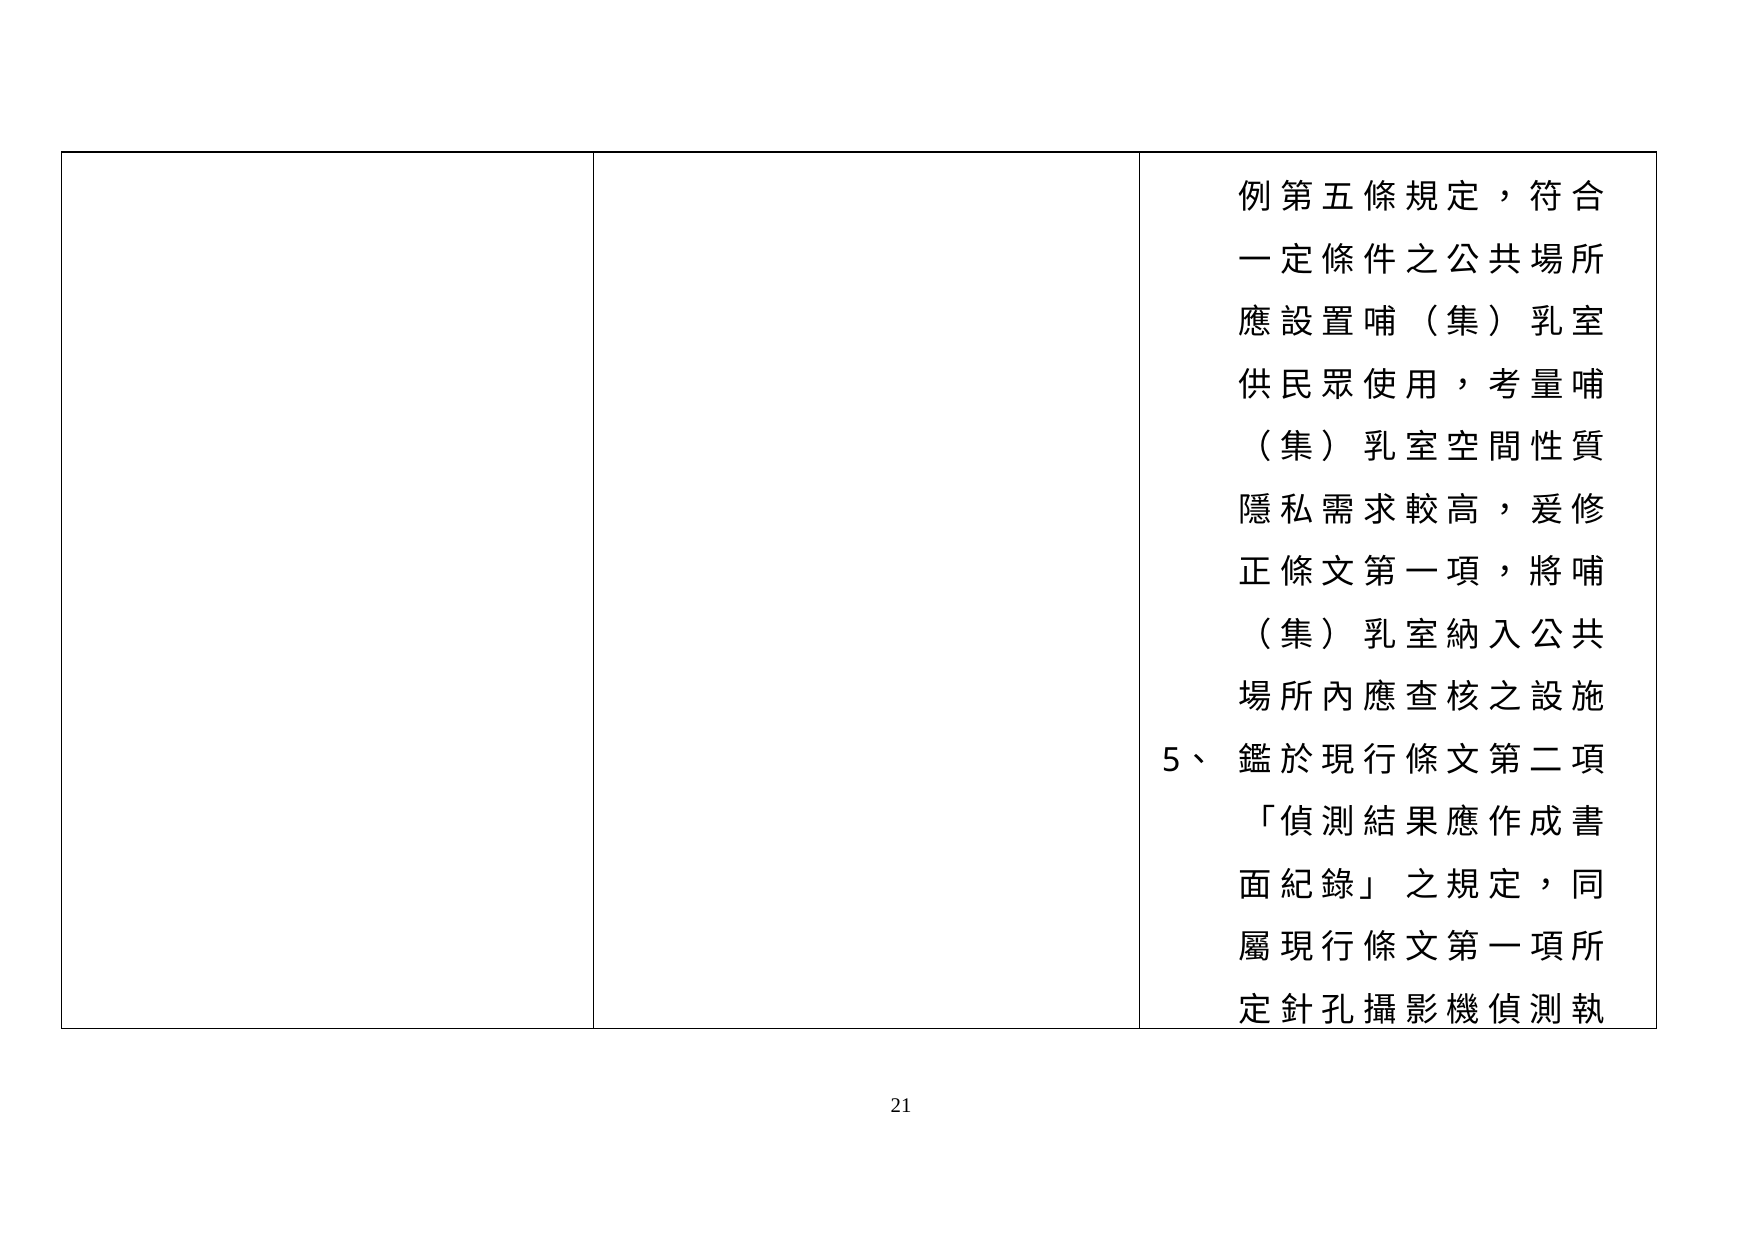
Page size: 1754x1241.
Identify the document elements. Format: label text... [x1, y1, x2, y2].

table_cell [594, 153, 1139, 1027]
table_cell [62, 153, 593, 1027]
table_cell 條次遞改。 本辦法立法目的在於保障民眾於公共場所之隱私權，與廁所、浴室等類似設施是否位於建築物內無涉，爰刪除第一項所定之「建築物」文字，避滋爭議。 因廁所種類除男女廁所之外，另有無障礙廁所、親子廁所及性別友善廁所等，故刪除第一項所定之「男女」二字，俾符合實際狀況。 公共場所母乳哺育條例第五條規定，符合一定條件之公共場所應設置哺（集）乳室供民眾使用，考量哺（集）乳室空間性質隱私需求較高，爰修正條文第一項，將哺（集）乳室納入公共場所內應查核之設施 鑑於現行條文第二項「偵測結果應作成書面紀錄」之規定，同屬現行條文第一項所定針孔攝影機偵測執行者實施反針孔攝影偵測事項之一環，爰將其移列至修正條文第一項後段合併規範，俾使條文架構明確；又配合上述修正，將現行條文第一項後段針孔攝影機偵測執行者實施反針孔攝影偵測執行頻率及管理機關得要求增加執行次數之規定，移列至修正條文第二項單獨規範。 現行條文第二項後段「執行機關得隨時派員檢查」之規定，與現行條文第六條均係就執行管理機關查核針孔攝影機偵測執行機制所為之監督手段，爰將現行條文第二項後段移列至修正條文第五條合併規範，俾符條文架構。 現行條文第三項所定紀錄偵測結果之書面格式，依本府最新權責分工，因本辦法所定本府都市發展局權責，業已改定由本府警察局辦理，爰予修正，以符實際。 其餘酌作文字修正。 [1140, 153, 1656, 1027]
